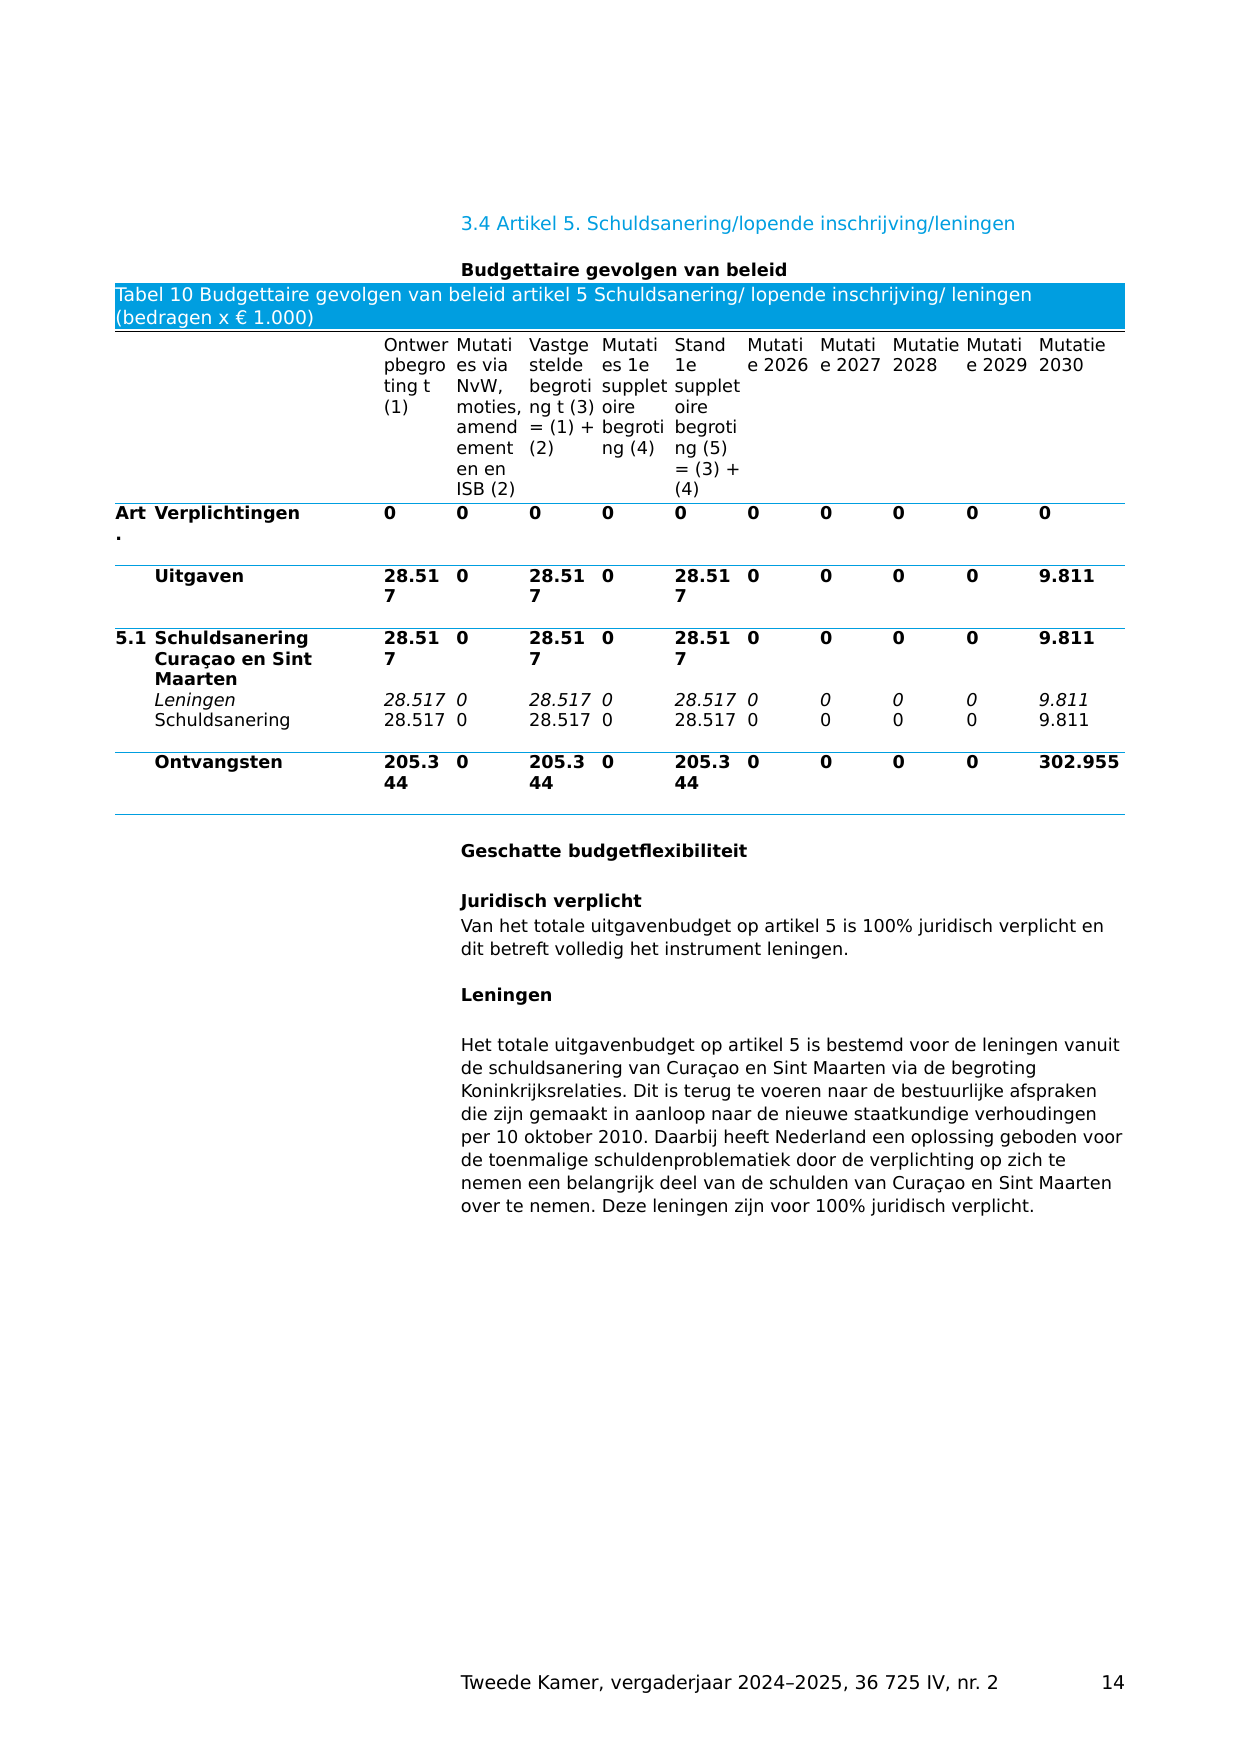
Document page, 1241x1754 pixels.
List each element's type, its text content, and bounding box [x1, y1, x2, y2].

table_cell 0 [963, 753, 1036, 793]
table_cell [115, 753, 151, 793]
table_cell 0 [963, 504, 1036, 544]
table_cell [115, 607, 151, 627]
table_cell Mutatie 2030 [1036, 332, 1125, 503]
table_cell 28.517 [381, 690, 453, 710]
text Geschatte budgetflexibiliteit [461, 839, 1125, 862]
table_cell [151, 607, 381, 627]
table_cell 0 [1036, 504, 1125, 544]
table_cell 0 [599, 629, 671, 690]
table_cell [526, 544, 599, 565]
table_cell [115, 690, 151, 710]
table_cell [526, 731, 599, 752]
table_cell 0 [890, 504, 963, 544]
table_cell Mutatie 2027 [817, 332, 889, 503]
table_cell [744, 544, 817, 565]
table_cell 0 [599, 690, 671, 710]
table_cell [671, 607, 744, 627]
table_cell 9.811 [1036, 629, 1125, 690]
table_cell 0 [599, 753, 671, 793]
table_cell Ontwerpbegroting t (1) [381, 332, 453, 503]
table_cell 0 [744, 710, 817, 731]
table_cell 28.517 [671, 629, 744, 690]
table_cell 0 [599, 710, 671, 731]
table_cell [526, 607, 599, 627]
table_cell [453, 607, 526, 627]
table_cell [1036, 794, 1125, 814]
table_cell [817, 544, 889, 565]
table_cell 0 [671, 504, 744, 544]
table_cell [963, 607, 1036, 627]
table_cell [381, 544, 453, 565]
table_cell [453, 794, 526, 814]
table_cell 0 [890, 710, 963, 731]
text Budgettaire gevolgen van beleid [461, 258, 1125, 281]
table_cell [817, 607, 889, 627]
table_cell [963, 731, 1036, 752]
table_cell 205.344 [526, 753, 599, 793]
table_cell 28.517 [526, 566, 599, 607]
table_cell 0 [453, 629, 526, 690]
table_cell 0 [599, 504, 671, 544]
table_cell [963, 544, 1036, 565]
table_cell [151, 332, 381, 503]
table_cell [890, 544, 963, 565]
table_cell Art. [115, 504, 151, 544]
table_cell 28.517 [671, 566, 744, 607]
table_cell 302.955 [1036, 753, 1125, 793]
table_cell [1036, 544, 1125, 565]
table_cell 28.517 [381, 566, 453, 607]
table_cell [671, 794, 744, 814]
table_cell 0 [744, 504, 817, 544]
table_cell 0 [963, 629, 1036, 690]
table_cell [453, 544, 526, 565]
table_cell Mutatie 2026 [744, 332, 817, 503]
text Van het totale uitgavenbudget op artikel 5 is 100% juridisch verplicht en dit betreft volledig het instrument leningen. [461, 914, 1125, 960]
table_cell 0 [453, 690, 526, 710]
table_cell [381, 794, 453, 814]
table_cell [151, 544, 381, 565]
table_cell [115, 710, 151, 731]
table_cell 28.517 [671, 710, 744, 731]
table_cell [151, 794, 381, 814]
table_cell [599, 544, 671, 565]
table_cell [1036, 731, 1125, 752]
table_cell 9.811 [1036, 566, 1125, 607]
table_cell 5.1 [115, 629, 151, 690]
table_cell 0 [817, 566, 889, 607]
table_cell [115, 794, 151, 814]
table_cell [115, 332, 151, 503]
table_cell Uitgaven [151, 566, 381, 607]
table_cell Stand 1e suppletoire begroting (5) = (3) + (4) [671, 332, 744, 503]
table_cell Schuldsanering Curaçao en Sint Maarten [151, 629, 381, 690]
table_cell 0 [744, 753, 817, 793]
table_cell [744, 794, 817, 814]
table_cell Schuldsanering [151, 710, 381, 731]
table_cell 0 [817, 629, 889, 690]
table_cell 0 [381, 504, 453, 544]
table_cell [817, 794, 889, 814]
table_cell 9.811 [1036, 710, 1125, 731]
table_cell 28.517 [381, 710, 453, 731]
table_cell 0 [453, 753, 526, 793]
title 3.4 Artikel 5. Schuldsanering/lopende inschrijving/leningen [461, 213, 1125, 235]
table_cell [151, 731, 381, 752]
table_cell Mutatie 2028 [890, 332, 963, 503]
text Juridisch verplicht [461, 889, 1125, 912]
table_cell [744, 731, 817, 752]
table_cell [890, 731, 963, 752]
table_cell 205.344 [381, 753, 453, 793]
table_cell [599, 607, 671, 627]
table_cell 0 [817, 710, 889, 731]
table_cell 9.811 [1036, 690, 1125, 710]
table_cell 0 [890, 629, 963, 690]
table_cell 28.517 [381, 629, 453, 690]
text Leningen [461, 983, 1125, 1006]
table_cell 0 [453, 504, 526, 544]
table_cell 0 [963, 566, 1036, 607]
table_cell Leningen [151, 690, 381, 710]
table_cell 0 [526, 504, 599, 544]
table_cell [599, 794, 671, 814]
text Het totale uitgavenbudget op artikel 5 is bestemd voor de leningen vanuit de schuldsanering van Curaçao en Sint Maarten via de begroting Koninkrijksrelaties. Dit is terug te voeren naar de bestuurlijke afspraken die zijn gemaakt in aanloop naar de nieuwe staatkundige verhoudingen per 10 oktober 2010. Daarbij heeft Nederland een oplossing geboden voor de toenmalige schuldenproblematiek door de verplichting op zich te nemen een belangrijk deel van de schulden van Curaçao en Sint Maarten over te nemen. Deze leningen zijn voor 100% juridisch verplicht. [461, 1033, 1125, 1217]
table_cell 0 [453, 710, 526, 731]
table_cell [599, 731, 671, 752]
table_cell 0 [963, 690, 1036, 710]
table_cell Mutaties via NvW, moties, amendementen en ISB (2) [453, 332, 526, 503]
table_cell [115, 544, 151, 565]
table_cell 0 [963, 710, 1036, 731]
table_cell 0 [453, 566, 526, 607]
table_cell Mutaties 1e suppletoire begroting (4) [599, 332, 671, 503]
table_cell 205.344 [671, 753, 744, 793]
table_cell [744, 607, 817, 627]
table_cell Ontvangsten [151, 753, 381, 793]
table_cell 28.517 [526, 710, 599, 731]
table_cell [381, 607, 453, 627]
table_cell 0 [599, 566, 671, 607]
table_cell Vastgestelde begroting t (3) = (1) + (2) [526, 332, 599, 503]
table_cell [115, 731, 151, 752]
table_cell [890, 794, 963, 814]
table_cell [115, 566, 151, 607]
table_cell [453, 731, 526, 752]
table_cell [963, 794, 1036, 814]
table_cell [890, 607, 963, 627]
table_cell [671, 731, 744, 752]
table_cell 0 [744, 690, 817, 710]
table_cell 0 [744, 566, 817, 607]
table_cell [671, 544, 744, 565]
table_cell 0 [890, 690, 963, 710]
table_cell 0 [817, 690, 889, 710]
table_cell [817, 731, 889, 752]
table_cell Verplichtingen [151, 504, 381, 544]
table_cell 0 [890, 566, 963, 607]
table_cell 0 [817, 504, 889, 544]
table_cell 28.517 [526, 629, 599, 690]
table_cell 28.517 [526, 690, 599, 710]
table_cell 0 [817, 753, 889, 793]
table_cell Mutatie 2029 [963, 332, 1036, 503]
table_cell [526, 794, 599, 814]
table_cell 28.517 [671, 690, 744, 710]
table_cell 0 [744, 629, 817, 690]
table_cell [381, 731, 453, 752]
table_cell 0 [890, 753, 963, 793]
table_cell [1036, 607, 1125, 627]
